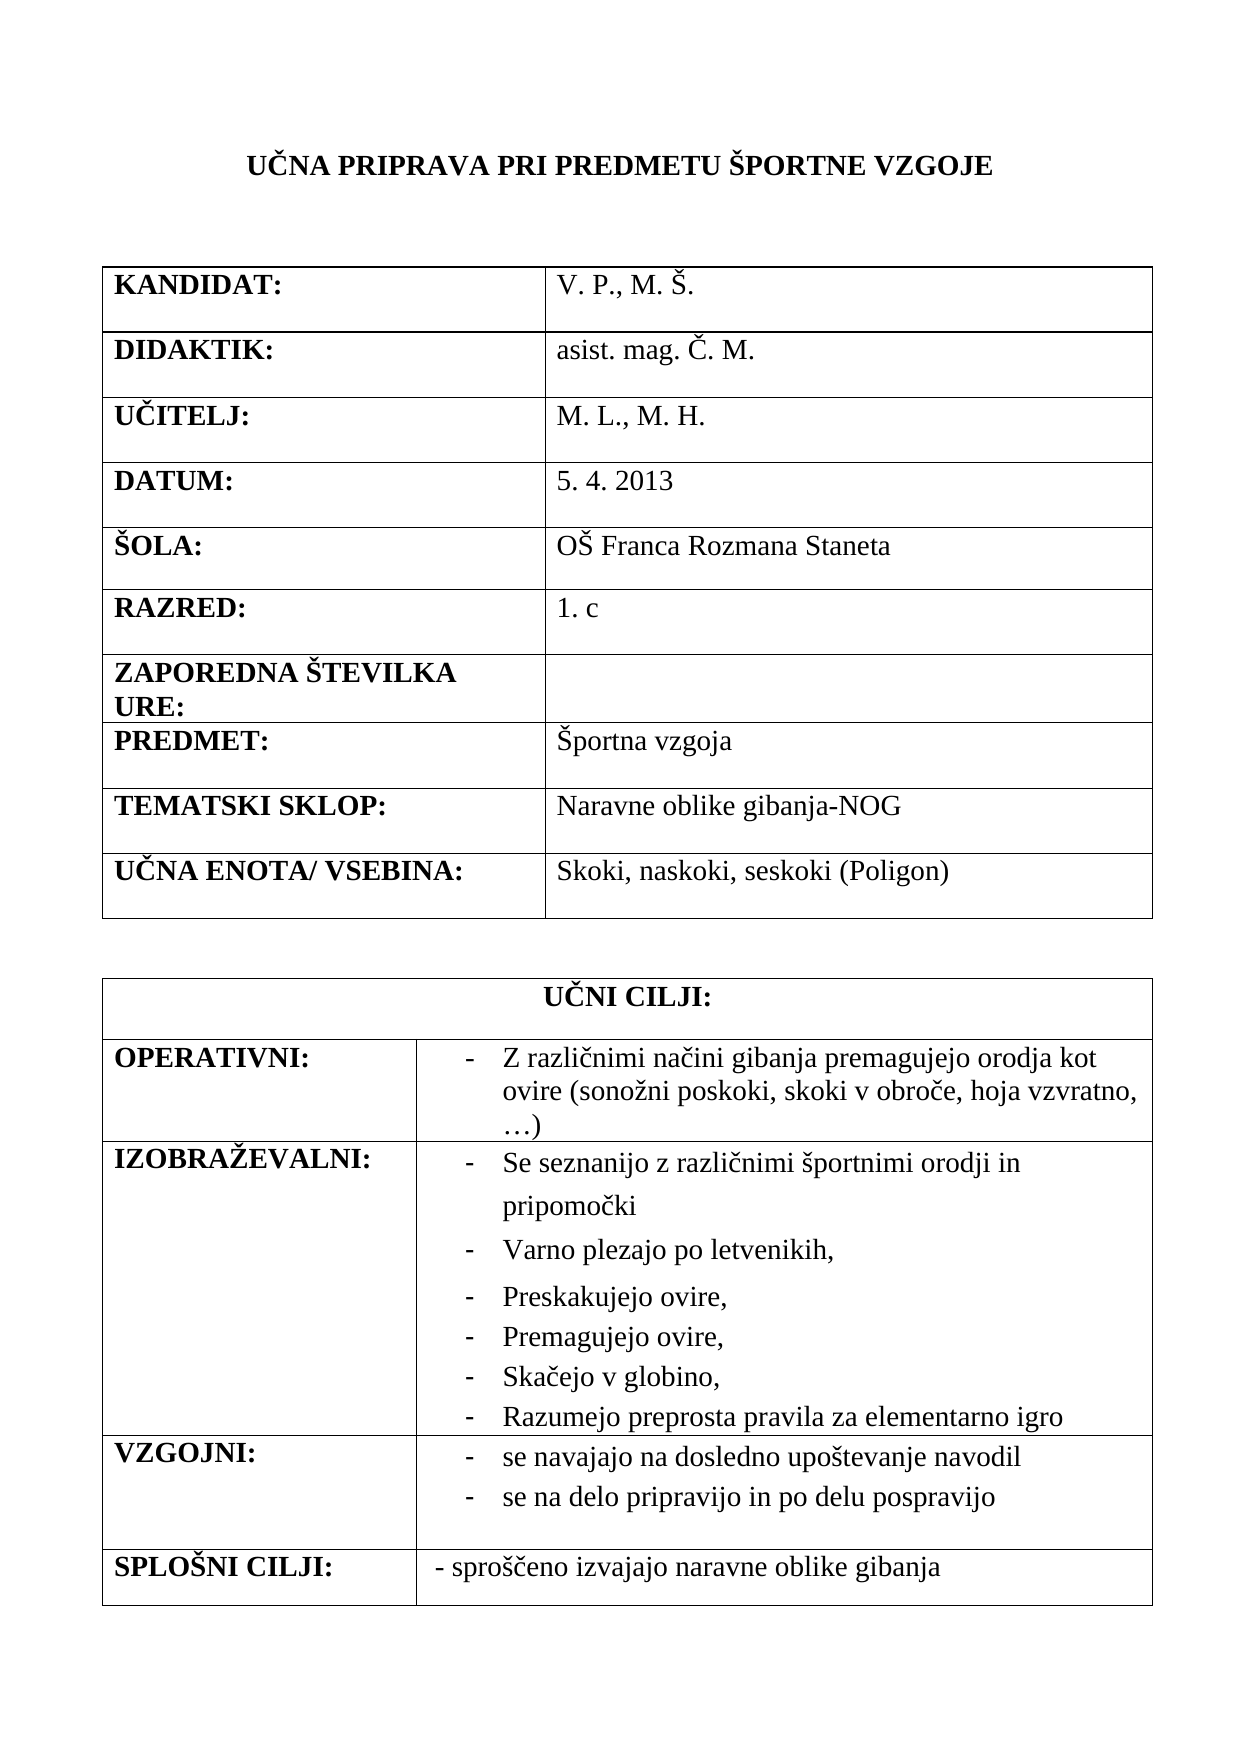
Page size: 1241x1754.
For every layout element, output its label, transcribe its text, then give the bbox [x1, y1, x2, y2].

table_cell 1. c [546, 590, 1152, 654]
table_cell OPERATIVNI: [103, 1040, 416, 1141]
table_cell PREDMET: [103, 723, 545, 787]
table_cell Naravne oblike gibanja-NOG [546, 789, 1152, 852]
table_cell se navajajo na dosledno upoštevanje navodil se na delo pripravijo in po delu pospravijo [417, 1436, 1152, 1548]
table_cell UČITELJ: [103, 398, 545, 462]
table_cell DATUM: [103, 463, 545, 527]
table_cell Se seznanijo z različnimi športnimi orodji in pripomočki Varno plezajo po letvenikih, Preskakujejo ovire, Premagujejo ovire, Skačejo v globino, Razumejo preprosta pravila za elementarno igro [417, 1142, 1152, 1434]
table_cell SPLOŠNI CILJI: [103, 1550, 416, 1605]
table_cell ŠOLA: [103, 528, 545, 589]
text UČNA PRIPRAVA PRI PREDMETU ŠPORTNE VZGOJE [148, 148, 1093, 181]
table_cell VZGOJNI: [103, 1436, 416, 1548]
table_cell RAZRED: [103, 590, 545, 654]
table_cell M. L., M. H. [546, 398, 1152, 462]
table_cell DIDAKTIK: [103, 333, 545, 397]
table_cell ZAPOREDNA ŠTEVILKA URE: [103, 655, 545, 722]
table_cell UČNA ENOTA/ VSEBINA: [103, 854, 545, 918]
table_cell Športna vzgoja [546, 723, 1152, 787]
table_cell TEMATSKI SKLOP: [103, 789, 545, 852]
table_cell asist. mag. Č. M. [546, 333, 1152, 397]
table_header KANDIDAT: [103, 268, 545, 331]
table_cell OŠ Franca Rozmana Staneta [546, 528, 1152, 589]
table_header V. P., M. Š. [546, 268, 1152, 331]
table_cell Z različnimi načini gibanja premagujejo orodja kot ovire (sonožni poskoki, skoki v obroče, hoja vzvratno,…) [417, 1040, 1152, 1141]
table_cell - sproščeno izvajajo naravne oblike gibanja [417, 1550, 1152, 1605]
table_cell Skoki, naskoki, seskoki (Poligon) [546, 854, 1152, 918]
table_cell [546, 655, 1152, 722]
table_header UČNI CILJI: [103, 979, 1152, 1039]
table_cell IZOBRAŽEVALNI: [103, 1142, 416, 1434]
table_cell 5. 4. 2013 [546, 463, 1152, 527]
